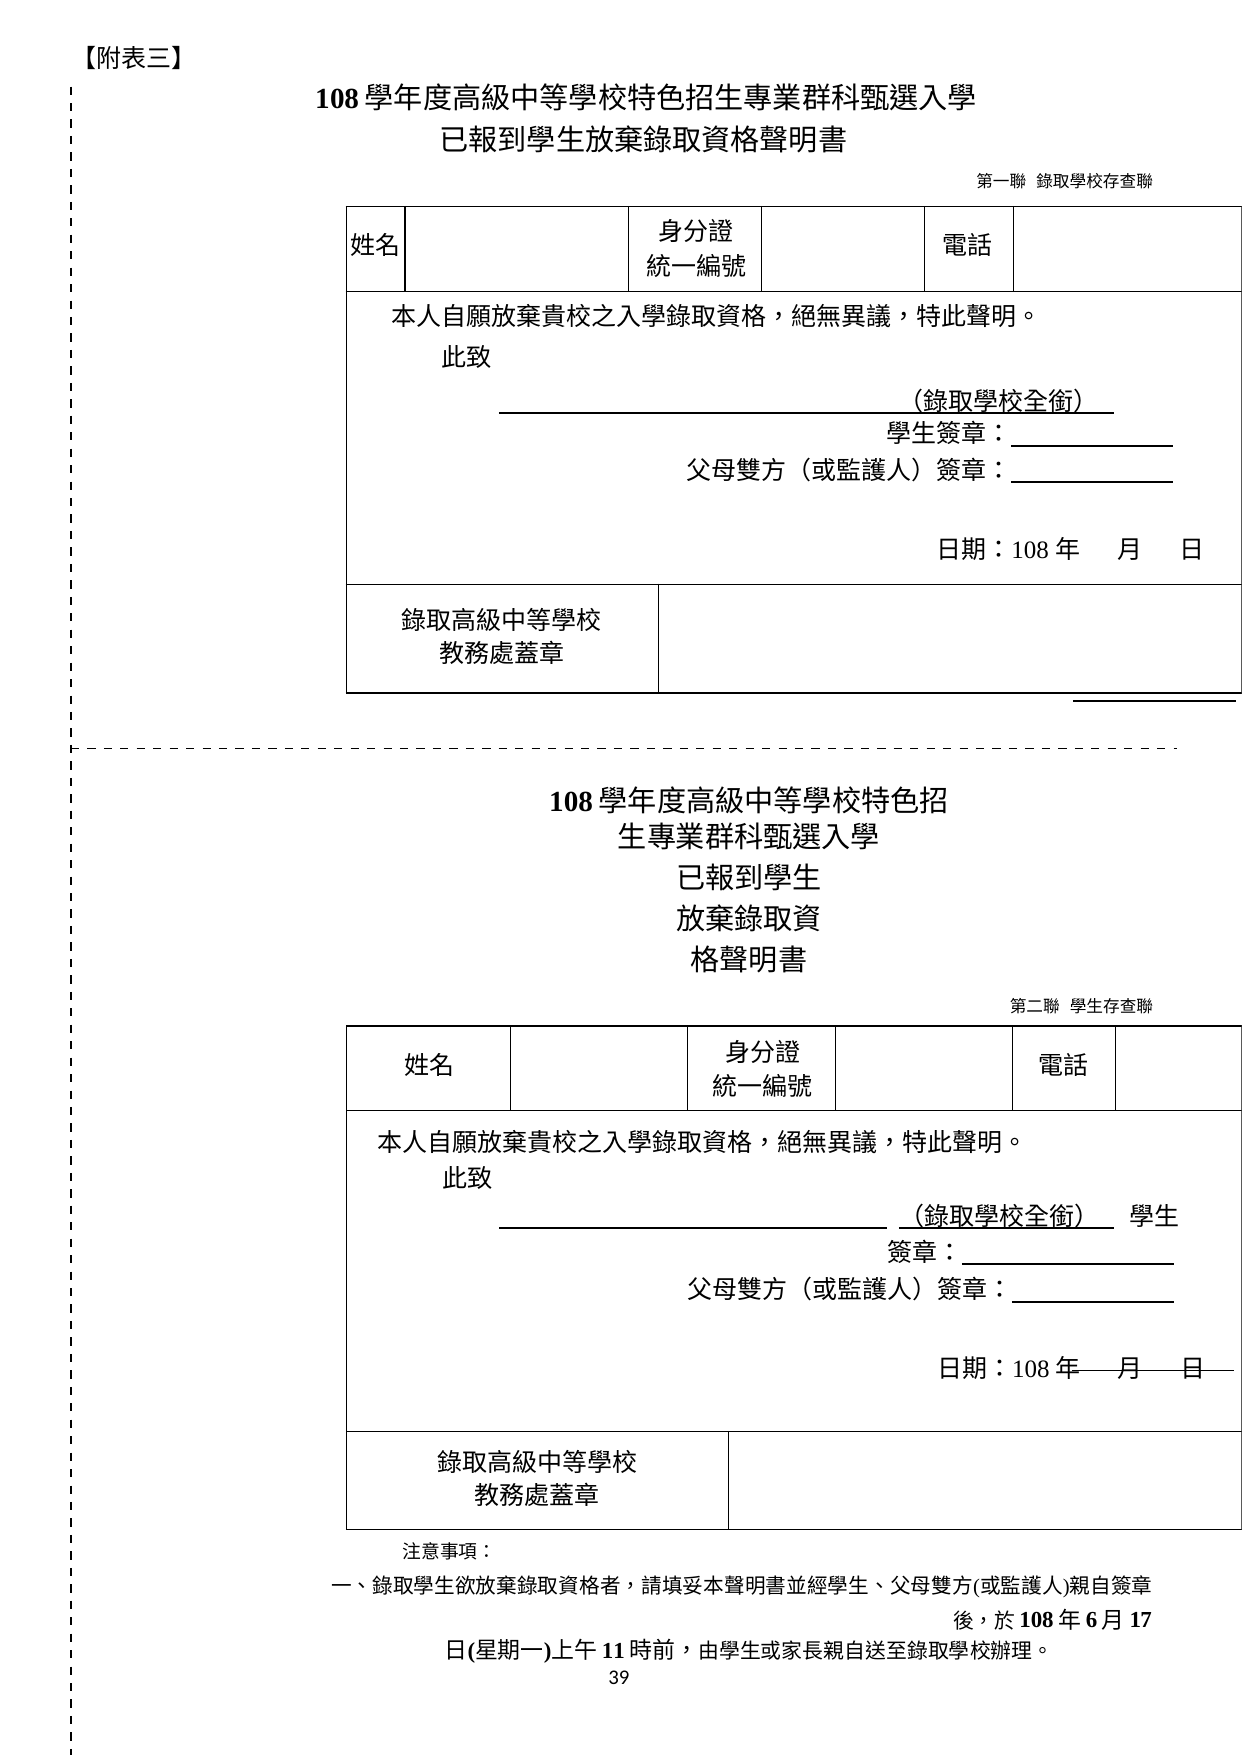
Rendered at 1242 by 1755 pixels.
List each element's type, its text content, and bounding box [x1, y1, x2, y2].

text 108學年度高級中等學校特色招生專業群科甄選入學 已報到學生放棄錄取資格聲明書 [315, 75, 982, 158]
table_cell [729, 1432, 1241, 1528]
table_header 身分證 統一編號 [688, 1027, 835, 1110]
table_header [762, 207, 924, 291]
table_cell [659, 585, 1241, 692]
table_header 姓名 [347, 207, 404, 291]
table_cell 錄取高級中等學校 教務處蓋章 [347, 585, 658, 692]
text 注意事項： [402, 1538, 1171, 1564]
table_header [511, 1027, 687, 1110]
table_header [836, 1027, 1012, 1110]
table_header 姓名 [347, 1027, 510, 1110]
text 第一聯 錄取學校存查聯 [315, 169, 1152, 192]
table_cell 本人自願放棄貴校之入學錄取資格，絕無異議，特此聲明。 此致 （錄取學校全銜） 學生簽章： 父母雙方（或監護人）簽章： 日期：108 年 月 日 [347, 1111, 1241, 1431]
table_header [1014, 207, 1241, 291]
text 一、錄取學生欲放棄錄取資格者，請填妥本聲明書並經學生、父母雙方(或監護人)親自簽章後，於108年6月17 [315, 1564, 1152, 1633]
table_header 身分證 統一編號 [629, 207, 761, 291]
table_header [406, 207, 628, 291]
table_cell 本人自願放棄貴校之入學錄取資格，絕無異議，特此聲明。 此致 （錄取學校全銜） 學生簽章： 父母雙方（或監護人）簽章： 日期：108 年 月 日 [347, 292, 1241, 583]
text 已報到學生放棄錄取資格聲明書 [666, 853, 831, 976]
table_cell 錄取高級中等學校 教務處蓋章 [347, 1432, 728, 1528]
text 【附表三】 [71, 35, 204, 72]
text 108學年度高級中等學校特色招生專業群科甄選入學 [542, 781, 955, 853]
table_header 電話 [1013, 1027, 1115, 1110]
text 第二聯 學生存查聯 [315, 992, 1153, 1016]
table_header 電話 [925, 207, 1013, 291]
text 日(星期一)上午11時前，由學生或家長親自送至錄取學校辦理。 二、錄取學校於聲明書蓋章後，將第一聯撕下由學校存查，第二聯由學生領回。 三、完成上述手續後，學生始得參加本學年度其他入學管道。 四、聲明放棄錄取資格手續完成後，不得以任何理由撤回，請學生及父母雙方(或監護人)慎重考慮。 [402, 1634, 1064, 1665]
table_header [1116, 1027, 1241, 1110]
